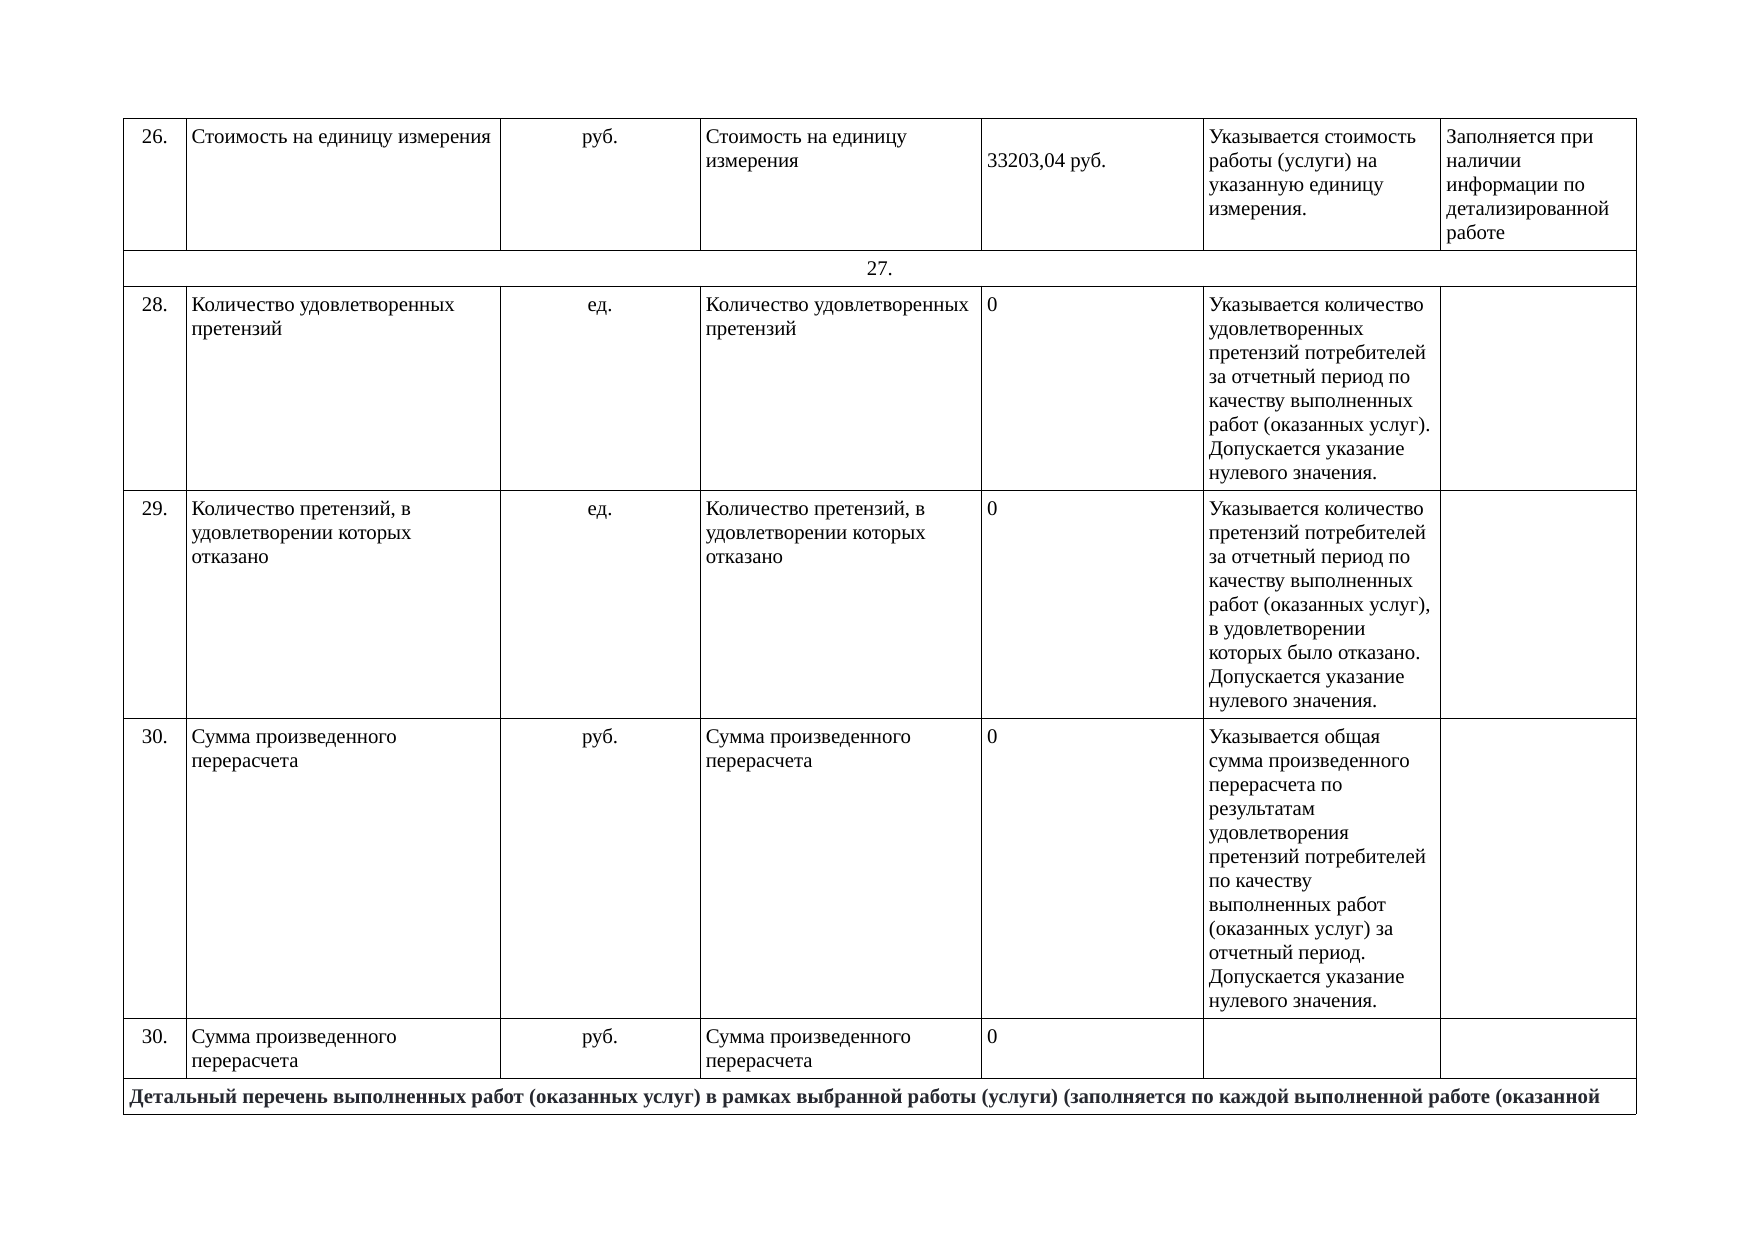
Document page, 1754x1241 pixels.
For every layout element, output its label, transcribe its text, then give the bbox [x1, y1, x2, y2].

table_cell Сумма произведенного перерасчета [187, 1019, 500, 1078]
table_cell Стоимость на единицу измерения [701, 119, 981, 250]
table_cell ед. [501, 491, 700, 718]
table_cell [1441, 491, 1636, 718]
table_cell Стоимость на единицу измерения [187, 119, 500, 250]
table_cell 30. [124, 719, 186, 1018]
table_cell 0 [982, 287, 1203, 490]
table_cell руб. [501, 119, 700, 250]
table_cell руб. [501, 1019, 700, 1078]
table_cell 0 [982, 719, 1203, 1018]
table_cell руб. [501, 719, 700, 1018]
table_cell Заполняется при наличии информации по детализированной работе [1441, 119, 1636, 250]
table_cell 30. [124, 1019, 186, 1078]
table_cell 28. [124, 287, 186, 490]
table_cell [1441, 1019, 1636, 1078]
table_cell Сумма произведенного перерасчета [701, 1019, 981, 1078]
table_cell [1441, 719, 1636, 1018]
table_cell 27. [124, 251, 1636, 286]
table_cell Количество претензий, в удовлетворении которых отказано [187, 491, 500, 718]
table_cell Количество удовлетворенных претензий [187, 287, 500, 490]
table_cell Сумма произведенного перерасчета [701, 719, 981, 1018]
table_cell [1204, 1019, 1440, 1078]
table_cell Указывается стоимость работы (услуги) на указанную единицу измерения. [1204, 119, 1440, 250]
table_cell [1441, 287, 1636, 490]
table_cell Указывается количество претензий потребителей за отчетный период по качеству выполненных работ (оказанных услуг), в удовлетворении которых было отказано. Допускается указание нулевого значения. [1204, 491, 1440, 718]
table_cell 26. [124, 119, 186, 250]
table_cell Сумма произведенного перерасчета [187, 719, 500, 1018]
table_cell Количество претензий, в удовлетворении которых отказано [701, 491, 981, 718]
table_cell 0 [982, 491, 1203, 718]
table_cell 33203,04 руб. [982, 119, 1203, 250]
table_cell Количество удовлетворенных претензий [701, 287, 981, 490]
table_cell Указывается общая сумма произведенного перерасчета по результатам удовлетворения претензий потребителей по качеству выполненных работ (оказанных услуг) за отчетный период. Допускается указание нулевого значения. [1204, 719, 1440, 1018]
table_cell ед. [501, 287, 700, 490]
table_cell 29. [124, 491, 186, 718]
table_cell Указывается количество удовлетворенных претензий потребителей за отчетный период по качеству выполненных работ (оказанных услуг). Допускается указание нулевого значения. [1204, 287, 1440, 490]
table_cell 0 [982, 1019, 1203, 1078]
table_cell Детальный перечень выполненных работ (оказанных услуг) в рамках выбранной работы (услуги) (заполняется по каждой выполненной работе (оказанной [124, 1079, 1636, 1113]
